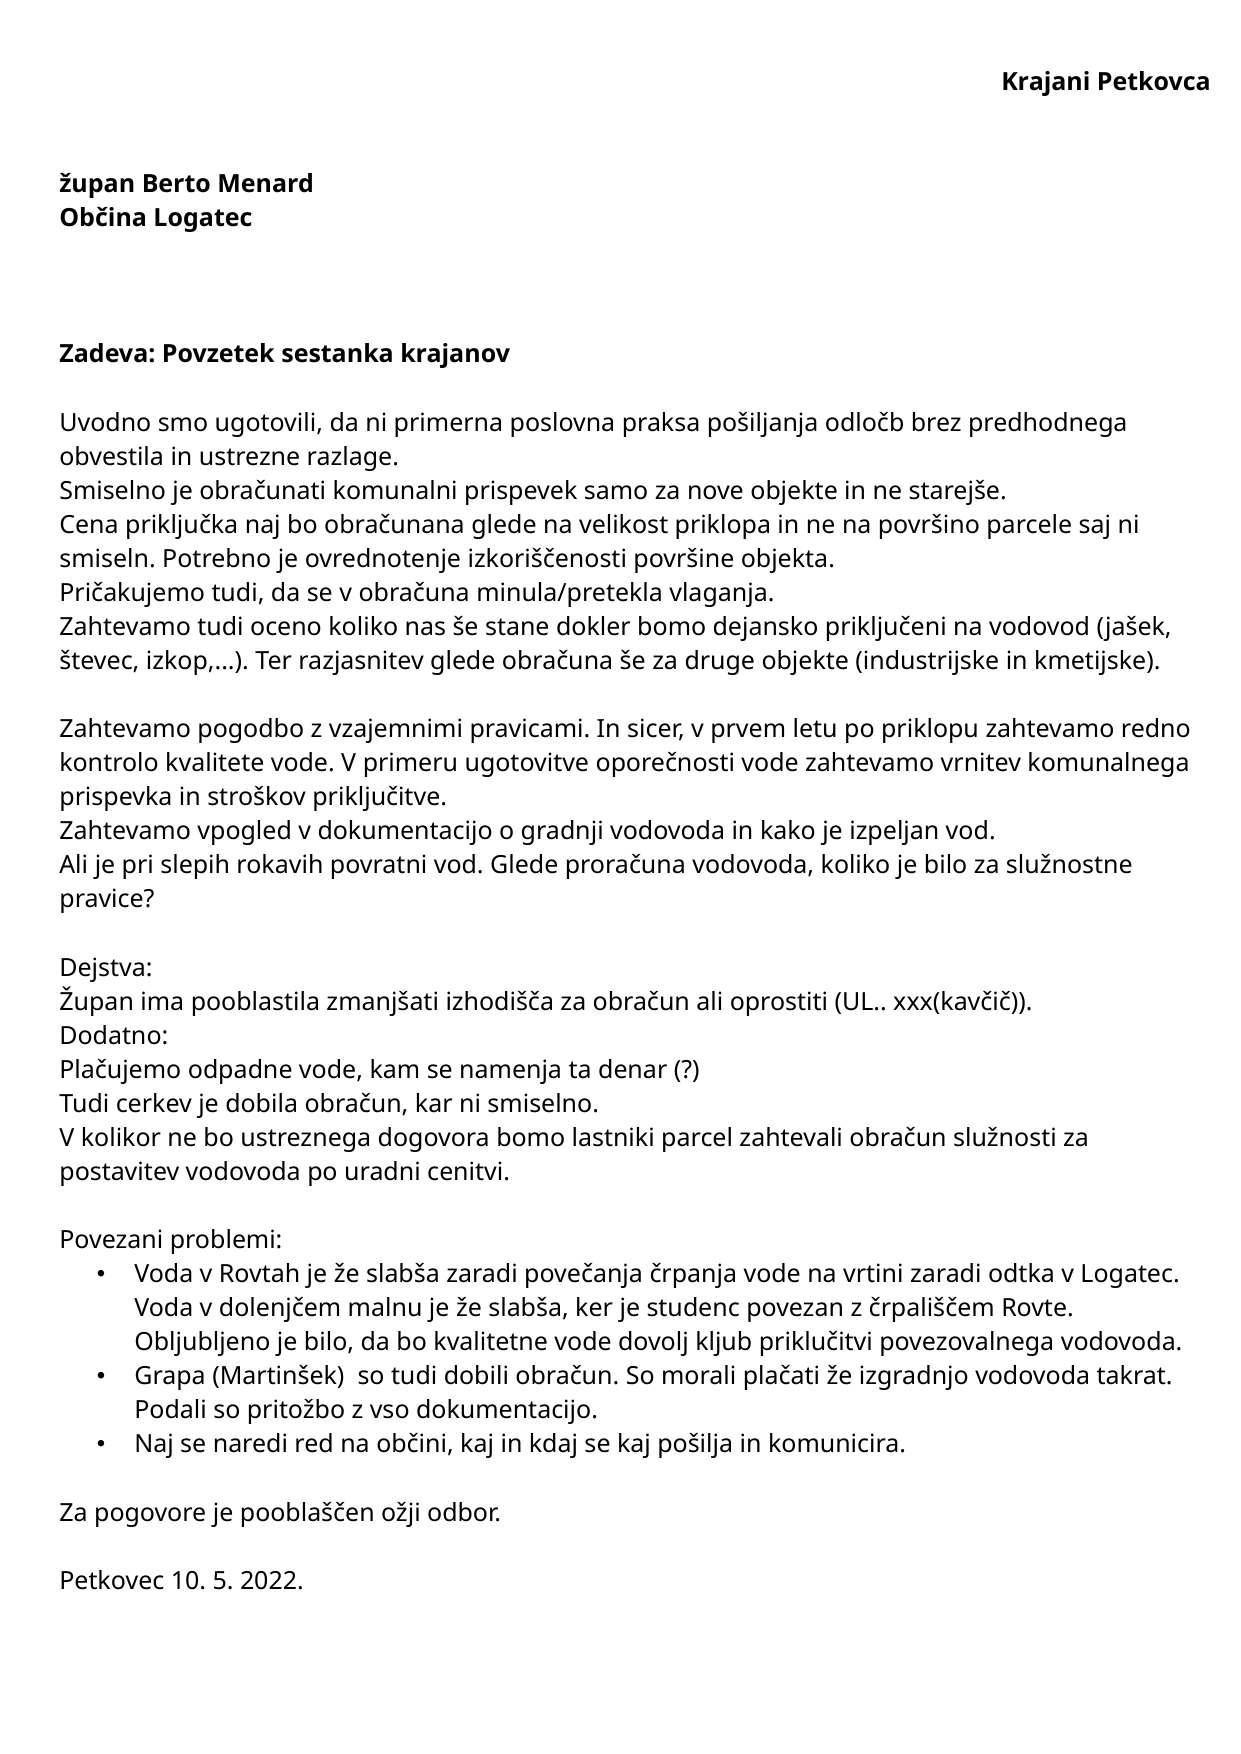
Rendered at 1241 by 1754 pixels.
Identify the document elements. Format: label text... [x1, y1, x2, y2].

text Zahtevamo vpogled v dokumentacijo o gradnji vodovoda in kako je izpeljan vod. [59, 813, 1211, 847]
text Krajani Petkovca [59, 63, 1211, 98]
text Ali je pri slepih rokavih povratni vod. Glede proračuna vodovoda, koliko je bilo za služnostne pravice? [59, 847, 1211, 915]
text Plačujemo odpadne vode, kam se namenja ta denar (?) [59, 1051, 1211, 1085]
text Tudi cerkev je dobila obračun, kar ni smiselno. [59, 1085, 1211, 1119]
text Cena priključka naj bo obračunana glede na velikost priklopa in ne na površino parcele saj ni smiseln. Potrebno je ovrednotenje izkoriščenosti površine objekta. [59, 506, 1211, 574]
text Pričakujemo tudi, da se v obračuna minula/pretekla vlaganja. [59, 574, 1211, 608]
text Petkovec 10. 5. 2022. [59, 1562, 1211, 1596]
list Grapa (Martinšek) so tudi dobili obračun. So morali plačati že izgradnjo vodovoda takrat. Podali so pritožbo z vso dokumentacijo. [97, 1358, 1211, 1426]
text Za pogovore je pooblaščen ožji odbor. [59, 1494, 1211, 1528]
text Zadeva: Povzetek sestanka krajanov [59, 336, 1211, 370]
text Zahtevamo tudi oceno koliko nas še stane dokler bomo dejansko priključeni na vodovod (jašek, števec, izkop,...). Ter razjasnitev glede obračuna še za druge objekte (industrijske in kmetijske). [59, 608, 1211, 677]
text Dejstva: [59, 949, 1211, 983]
text Občina Logatec [59, 200, 1211, 234]
text župan Berto Menard [59, 166, 1211, 200]
text Dodatno: [59, 1017, 1211, 1051]
text Župan ima pooblastila zmanjšati izhodišča za obračun ali oprostiti (UL.. xxx(kavčič)). [59, 983, 1211, 1017]
text Zahtevamo pogodbo z vzajemnimi pravicami. In sicer, v prvem letu po priklopu zahtevamo redno kontrolo kvalitete vode. V primeru ugotovitve oporečnosti vode zahtevamo vrnitev komunalnega prispevka in stroškov priključitve. [59, 711, 1211, 813]
list Voda v Rovtah je že slabša zaradi povečanja črpanja vode na vrtini zaradi odtka v Logatec. Voda v dolenjčem malnu je že slabša, ker je studenc povezan z črpališčem Rovte. Obljubljeno je bilo, da bo kvalitetne vode dovolj kljub priklučitvi povezovalnega vodovoda. [97, 1256, 1211, 1358]
text Povezani problemi: [59, 1222, 1211, 1256]
text V kolikor ne bo ustreznega dogovora bomo lastniki parcel zahtevali obračun služnosti za postavitev vodovoda po uradni cenitvi. [59, 1119, 1211, 1188]
text Uvodno smo ugotovili, da ni primerna poslovna praksa pošiljanja odločb brez predhodnega obvestila in ustrezne razlage. [59, 404, 1211, 472]
text Smiselno je obračunati komunalni prispevek samo za nove objekte in ne starejše. [59, 472, 1211, 506]
list Naj se naredi red na občini, kaj in kdaj se kaj pošilja in komunicira. [97, 1426, 1211, 1460]
